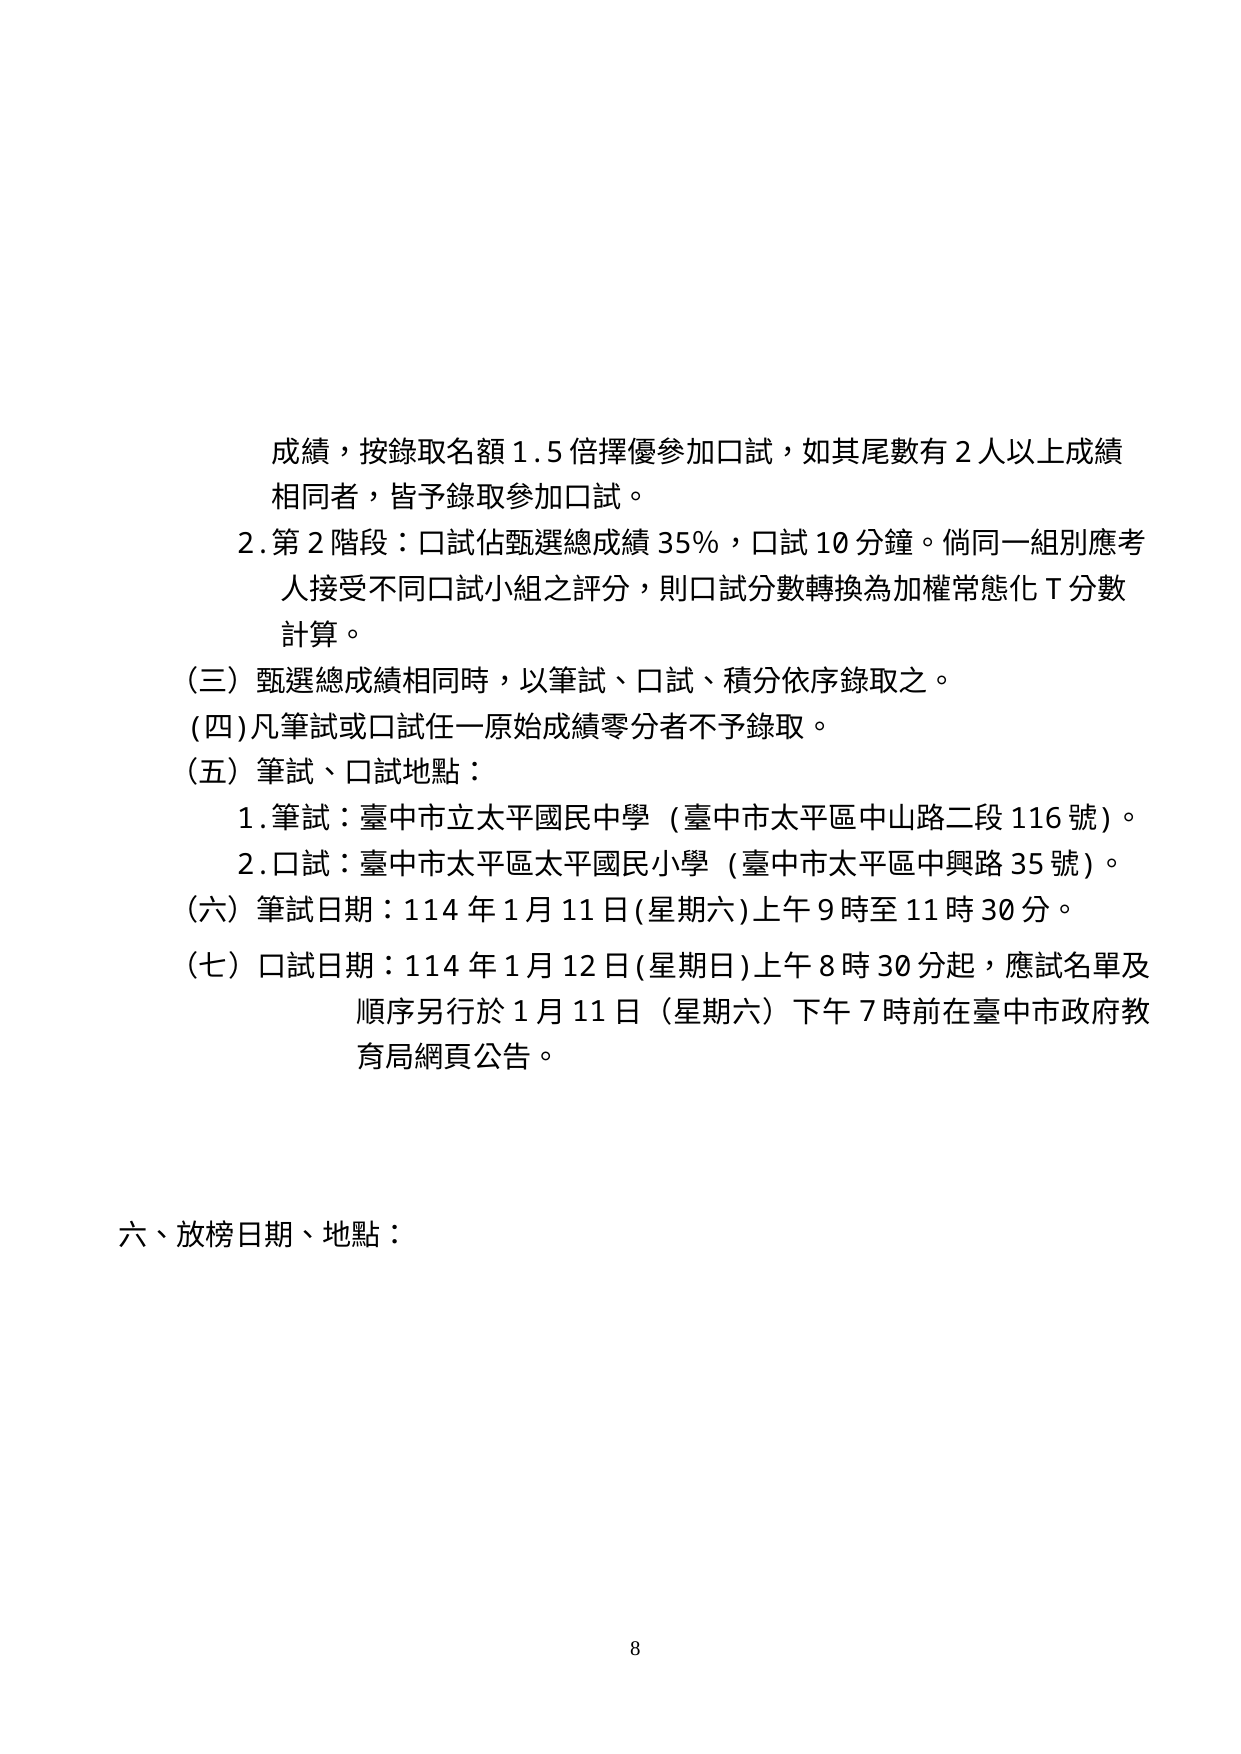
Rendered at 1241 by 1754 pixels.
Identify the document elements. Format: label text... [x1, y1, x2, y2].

text 1.筆試：臺中市立太平國民中學 (臺中市太平區中山路二段116號)。 [237, 791, 1152, 837]
text （六）筆試日期：114年1月11日(星期六)上午9時至11時30分。 [169, 883, 1152, 929]
text 2.口試：臺中市太平區太平國民小學 (臺中市太平區中興路35號)。 [237, 837, 1152, 883]
text 六、放榜日期、地點： [118, 1207, 1152, 1253]
text (四)凡筆試或口試任一原始成績零分者不予錄取。 [169, 700, 1152, 746]
text （三）甄選總成績相同時，以筆試、口試、積分依序錄取之。 [169, 654, 1152, 700]
text 成績，按錄取名額1.5倍擇優參加口試，如其尾數有2人以上成績相同者，皆予錄取參加口試。 [242, 425, 1152, 516]
text （七）口試日期：114年1月12日(星期日)上午8時30分起，應試名單及順序另行於1月11日（星期六）下午7時前在臺中市政府教育局網頁公告。 [152, 939, 1152, 1076]
text 2.第2階段：口試佔甄選總成績35％，口試10分鐘。倘同一組別應考人接受不同口試小組之評分，則口試分數轉換為加權常態化T分數計算。 [237, 516, 1152, 654]
text （五）筆試、口試地點： [169, 746, 1152, 791]
